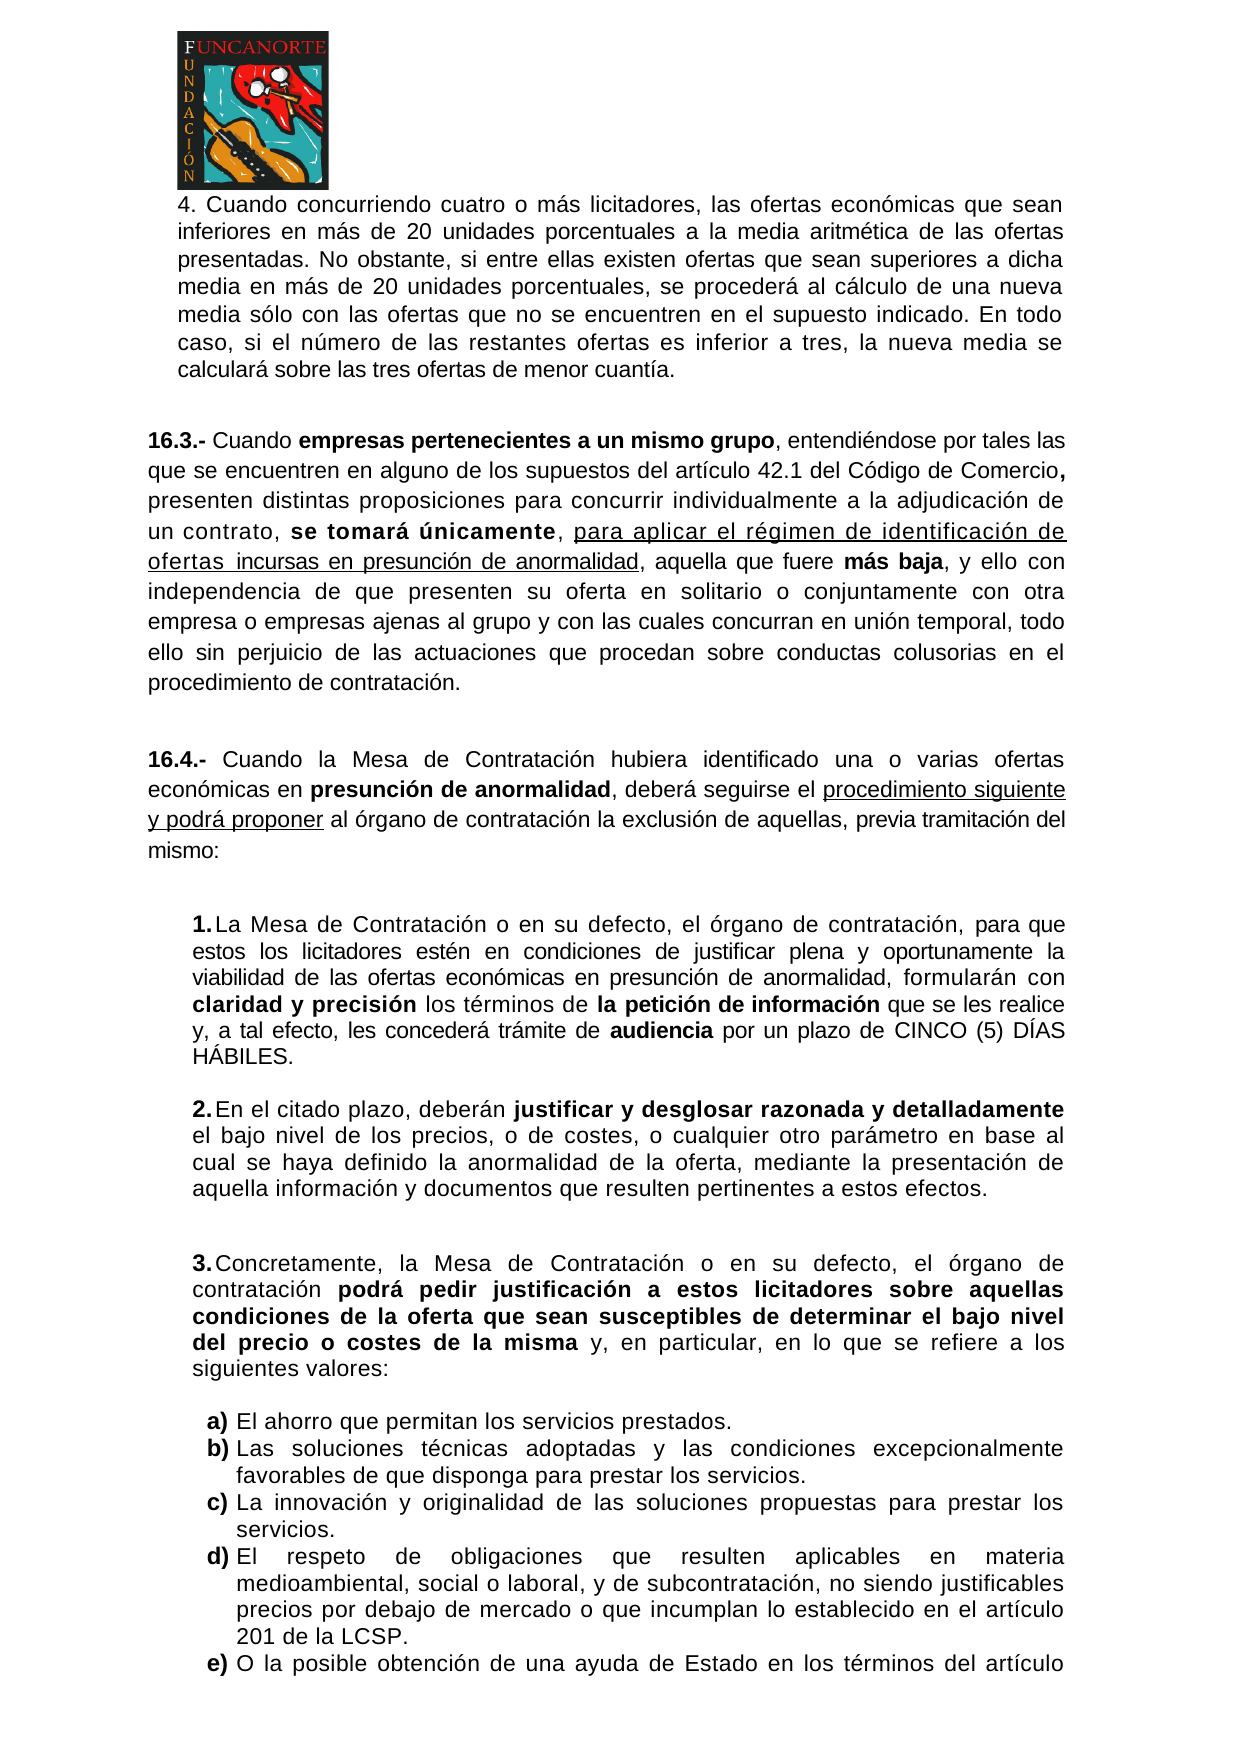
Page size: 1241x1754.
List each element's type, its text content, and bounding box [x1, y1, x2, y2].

list La Mesa de Contratación o en su defecto, el órgano de contratación, para que estos los licitadores estén en condiciones de justificar plena y oportunamente la viabilidad de las ofertas económicas en presunción de anormalidad, formularán con claridad y precisión los términos de la petición de información que se les realice y, a tal efecto, les concederá trámite de audiencia por un plazo de CINCO (5) DÍAS HÁBILES. [192, 910, 1066, 1069]
list Concretamente, la Mesa de Contratación o en su defecto, el órgano de contratación podrá pedir justificación a estos licitadores sobre aquellas condiciones de la oferta que sean susceptibles de determinar el bajo nivel del precio o costes de la misma y, en particular, en lo que se refiere a los siguientes valores: [192, 1249, 1066, 1382]
text 4. Cuando concurriendo cuatro o más licitadores, las ofertas económicas que sean inferiores en más de 20 unidades porcentuales a la media aritmética de las ofertas presentadas. No obstante, si entre ellas existen ofertas que sean superiores a dicha media en más de 20 unidades porcentuales, se procederá al cálculo de una nueva media sólo con las ofertas que no se encuentren en el supuesto indicado. En todo caso, si el número de las restantes ofertas es inferior a tres, la nueva media se calculará sobre las tres ofertas de menor cuantía. [177, 148, 1064, 382]
text 16.3.- Cuando empresas pertenecientes a un mismo grupo, entendiéndose por tales las que se encuentren en alguno de los supuestos del artículo 42.1 del Código de Comercio, presenten distintas proposiciones para concurrir individualmente a la adjudicación de un contrato, se tomará únicamente, para aplicar el régimen de identificación de ofertas incursas en presunción de anormalidad, aquella que fuere más baja, y ello con independencia de que presenten su oferta en solitario o conjuntamente con otra empresa o empresas ajenas al grupo y con las cuales concurran en unión temporal, todo ello sin perjuicio de las actuaciones que procedan sobre conductas colusorias en el procedimiento de contratación. [148, 427, 1066, 695]
list O la posible obtención de una ayuda de Estado en los términos del artículo [207, 1649, 1066, 1677]
list La innovación y originalidad de las soluciones propuestas para prestar los servicios. [207, 1488, 1066, 1542]
list [177, 1735, 1078, 1754]
list El respeto de obligaciones que resulten aplicables en materia medioambiental, social o laboral, y de subcontratación, no siendo justificables precios por debajo de mercado o que incumplan lo establecido en el artículo 201 de la LCSP. [207, 1542, 1066, 1649]
list El ahorro que permitan los servicios prestados. [207, 1407, 1066, 1434]
list Las soluciones técnicas adoptadas y las condiciones excepcionalmente favorables de que disponga para prestar los servicios. [207, 1434, 1066, 1488]
list En el citado plazo, deberán justificar y desglosar razonada y detalladamente el bajo nivel de los precios, o de costes, o cualquier otro parámetro en base al cual se haya definido la anormalidad de la oferta, mediante la presentación de aquella información y documentos que resulten pertinentes a estos efectos. [192, 1094, 1066, 1201]
text 16.4.- Cuando la Mesa de Contratación hubiera identificado una o varias ofertas económicas en presunción de anormalidad, deberá seguirse el procedimiento siguiente y podrá proponer al órgano de contratación la exclusión de aquellas, previa tramitación del mismo: [148, 746, 1066, 863]
